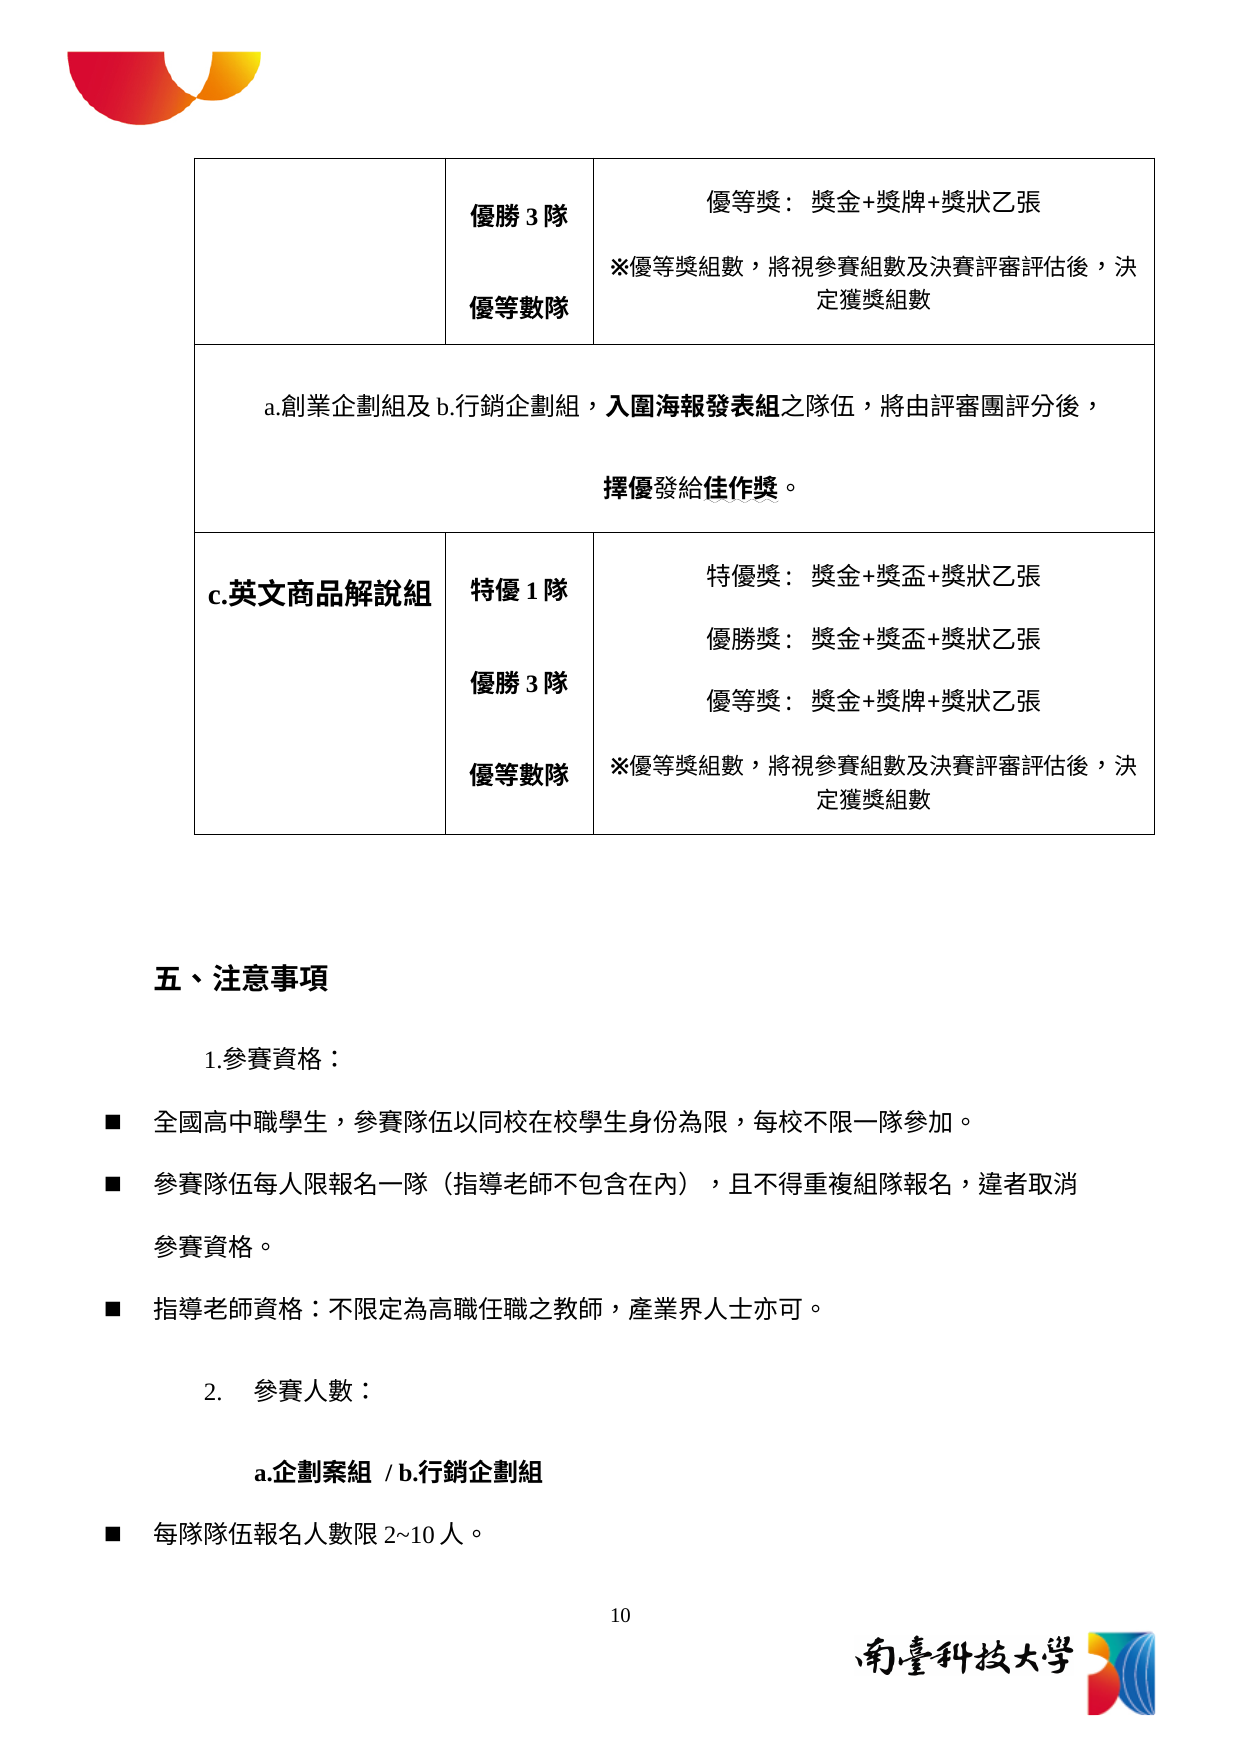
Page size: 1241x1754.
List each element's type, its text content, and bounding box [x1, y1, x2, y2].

table_cell 特優獎: 獎金+獎盃+獎狀乙張 優勝獎: 獎金+獎盃+獎狀乙張 優等獎: 獎金+獎牌+獎狀乙張 ※優等獎組數，將視參賽組數及決賽評審評估後，決定獲獎組數 [594, 533, 1154, 834]
table_cell 特優1隊 優勝3隊 優等數隊 [446, 533, 593, 834]
text 1.參賽資格： [203, 1016, 1087, 1079]
table_cell c.英文商品解說組 [195, 533, 445, 834]
list 參賽人數： [204, 1347, 1087, 1410]
table_cell a.創業企劃組及b.行銷企劃組，入圍海報發表組之隊伍，將由評審團評分後， 擇優發給佳作獎。 [195, 345, 1154, 532]
text 五、注意事項 [153, 935, 1087, 997]
list 參賽隊伍每人限報名一隊（指導老師不包含在內），且不得重複組隊報名，違者取消參賽資格。 [103, 1141, 1087, 1266]
table_cell 優勝3隊 優等數隊 [446, 159, 593, 343]
table_cell [195, 159, 445, 343]
table_cell 優等獎: 獎金+獎牌+獎狀乙張 ※優等獎組數，將視參賽組數及決賽評審評估後，決定獲獎組數 [594, 159, 1154, 343]
list 每隊隊伍報名人數限2~10人。 [103, 1491, 1087, 1554]
list 全國高中職學生，參賽隊伍以同校在校學生身份為限，每校不限一隊參加。 [103, 1079, 1087, 1141]
text a.企劃案組 / b.行銷企劃組 [254, 1429, 1087, 1491]
list 指導老師資格：不限定為高職任職之教師，產業界人士亦可。 [103, 1266, 1087, 1329]
